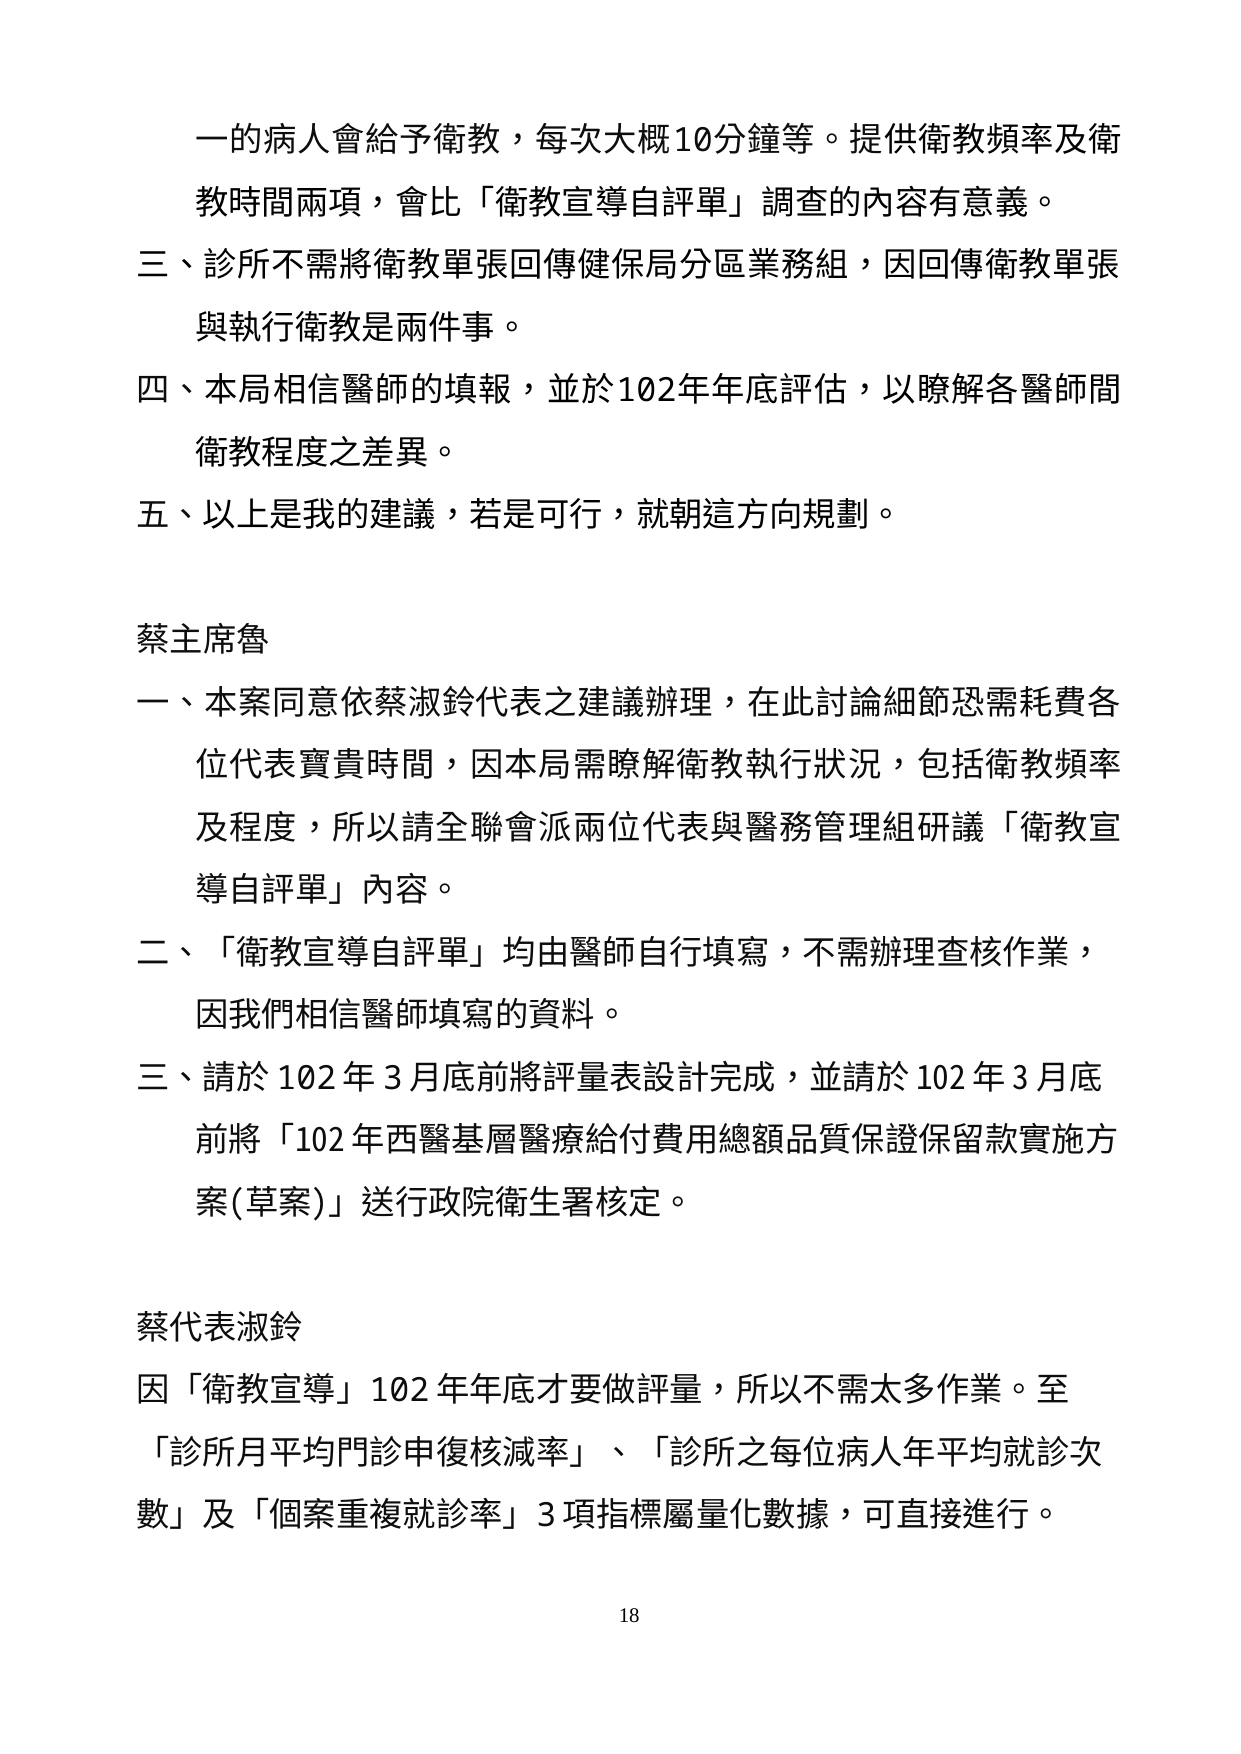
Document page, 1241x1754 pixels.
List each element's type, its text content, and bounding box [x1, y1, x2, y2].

text 蔡主席魯 [136, 596, 1122, 658]
text 因「衛教宣導」102年年底才要做評量，所以不需太多作業。至「診所月平均門診申復核減率」、「診所之每位病人年平均就診次數」及「個案重複就診率」3項指標屬量化數據，可直接進行。 [136, 1346, 1122, 1533]
text 二、「衛教宣導自評單」均由醫師自行填寫，不需辦理查核作業，因我們相信醫師填寫的資料。 [136, 908, 1122, 1033]
text 五、以上是我的建議，若是可行，就朝這方向規劃。 [136, 471, 1122, 533]
text 蔡代表淑鈴 [136, 1283, 1122, 1346]
text 一的病人會給予衛教，每次大概10分鐘等。提供衛教頻率及衛教時間兩項，會比「衛教宣導自評單」調查的內容有意義。 [136, 96, 1122, 221]
text 一、本案同意依蔡淑鈴代表之建議辦理，在此討論細節恐需耗費各位代表寶貴時間，因本局需瞭解衛教執行狀況，包括衛教頻率及程度，所以請全聯會派兩位代表與醫務管理組研議「衛教宣導自評單」內容。 [136, 658, 1122, 908]
text 三、診所不需將衛教單張回傳健保局分區業務組，因回傳衛教單張與執行衛教是兩件事。 [136, 221, 1122, 346]
text 三、請於102年3月底前將評量表設計完成，並請於102年3月底前將「102年西醫基層醫療給付費用總額品質保證保留款實施方案(草案)」送行政院衛生署核定。 [136, 1033, 1122, 1221]
text 四、本局相信醫師的填報，並於102年年底評估，以瞭解各醫師間衛教程度之差異。 [136, 346, 1122, 471]
